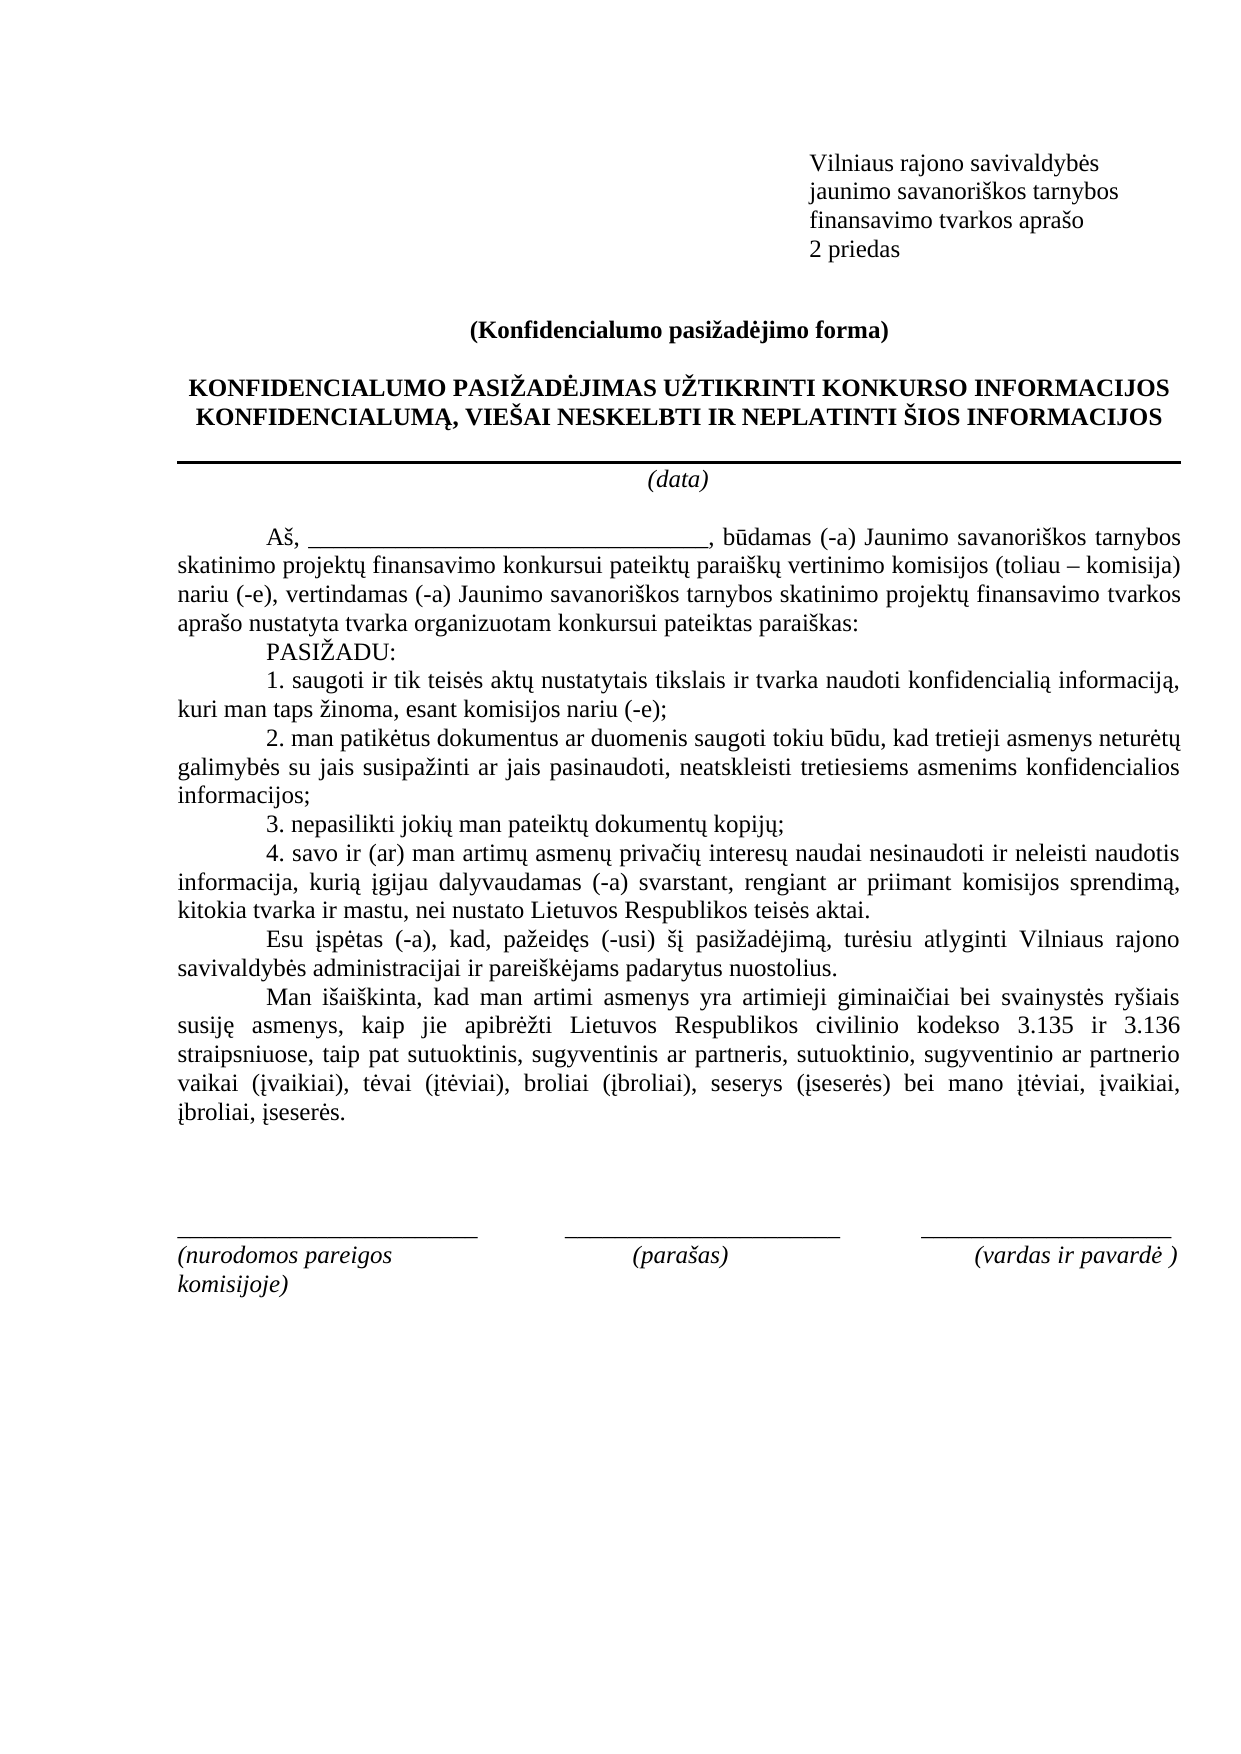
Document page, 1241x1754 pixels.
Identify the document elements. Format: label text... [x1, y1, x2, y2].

text Esu įspėtas (-a), kad, pažeidęs (-usi) šį pasižadėjimą, turėsiu atlyginti Vilniaus rajono savivaldybės administracijai ir pareiškėjams padarytus nuostolius. [177, 924, 1181, 982]
text ________________________ ______________________ ____________________ [177, 1212, 1181, 1241]
text (data) [177, 464, 1181, 493]
text (Konfidencialumo pasižadėjimo forma) [177, 315, 1181, 344]
text Aš, ________________________________, būdamas (-a) Jaunimo savanoriškos tarnybos skatinimo projektų finansavimo konkursui pateiktų paraiškų vertinimo komisijos (toliau – komisija) nariu (-e), vertindamas (-a) Jaunimo savanoriškos tarnybos skatinimo projektų finansavimo tvarkos aprašo nustatyta tvarka organizuotam konkursui pateiktas paraiškas: [177, 522, 1181, 637]
text jaunimo savanoriškos tarnybos [809, 176, 1181, 205]
text 1. saugoti ir tik teisės aktų nustatytais tikslais ir tvarka naudoti konfidencialią informaciją, kuri man taps žinoma, esant komisijos nariu (-e); [177, 666, 1181, 723]
text KONFIDENCIALUMO PASIŽADĖJIMAS UŽTIKRINTI KONKURSO INFORMACIJOS KONFIDENCIALUMĄ, VIEŠAI NESKELBTI IR NEPLATINTI ŠIOS INFORMACIJOS [177, 373, 1181, 430]
text Man išaiškinta, kad man artimi asmenys yra artimieji giminaičiai bei svainystės ryšiais susiję asmenys, kaip jie apibrėžti Lietuvos Respublikos civilinio kodekso 3.135 ir 3.136 straipsniuose, taip pat sutuoktinis, sugyventinis ar partneris, sutuoktinio, sugyventinio ar partnerio vaikai (įvaikiai), tėvai (įtėviai), broliai (įbroliai), seserys (įseserės) bei mano įtėviai, įvaikiai, įbroliai, įseserės. [177, 982, 1181, 1126]
text 3. nepasilikti jokių man pateiktų dokumentų kopijų; [177, 809, 1181, 838]
text finansavimo tvarkos aprašo [809, 205, 1181, 234]
text (nurodomos pareigos (parašas) (vardas ir pavardė ) komisijoje) [177, 1241, 1181, 1298]
text 2 priedas [809, 234, 1181, 263]
text 4. savo ir (ar) man artimų asmenų privačių interesų naudai nesinaudoti ir neleisti naudotis informacija, kurią įgijau dalyvaudamas (-a) svarstant, rengiant ar priimant komisijos sprendimą, kitokia tvarka ir mastu, nei nustato Lietuvos Respublikos teisės aktai. [177, 838, 1181, 924]
text Vilniaus rajono savivaldybės [809, 148, 1181, 176]
text 2. man patikėtus dokumentus ar duomenis saugoti tokiu būdu, kad tretieji asmenys neturėtų galimybės su jais susipažinti ar jais pasinaudoti, neatskleisti tretiesiems asmenims konfidencialios informacijos; [177, 723, 1181, 809]
text PASIŽADU: [177, 637, 1181, 666]
